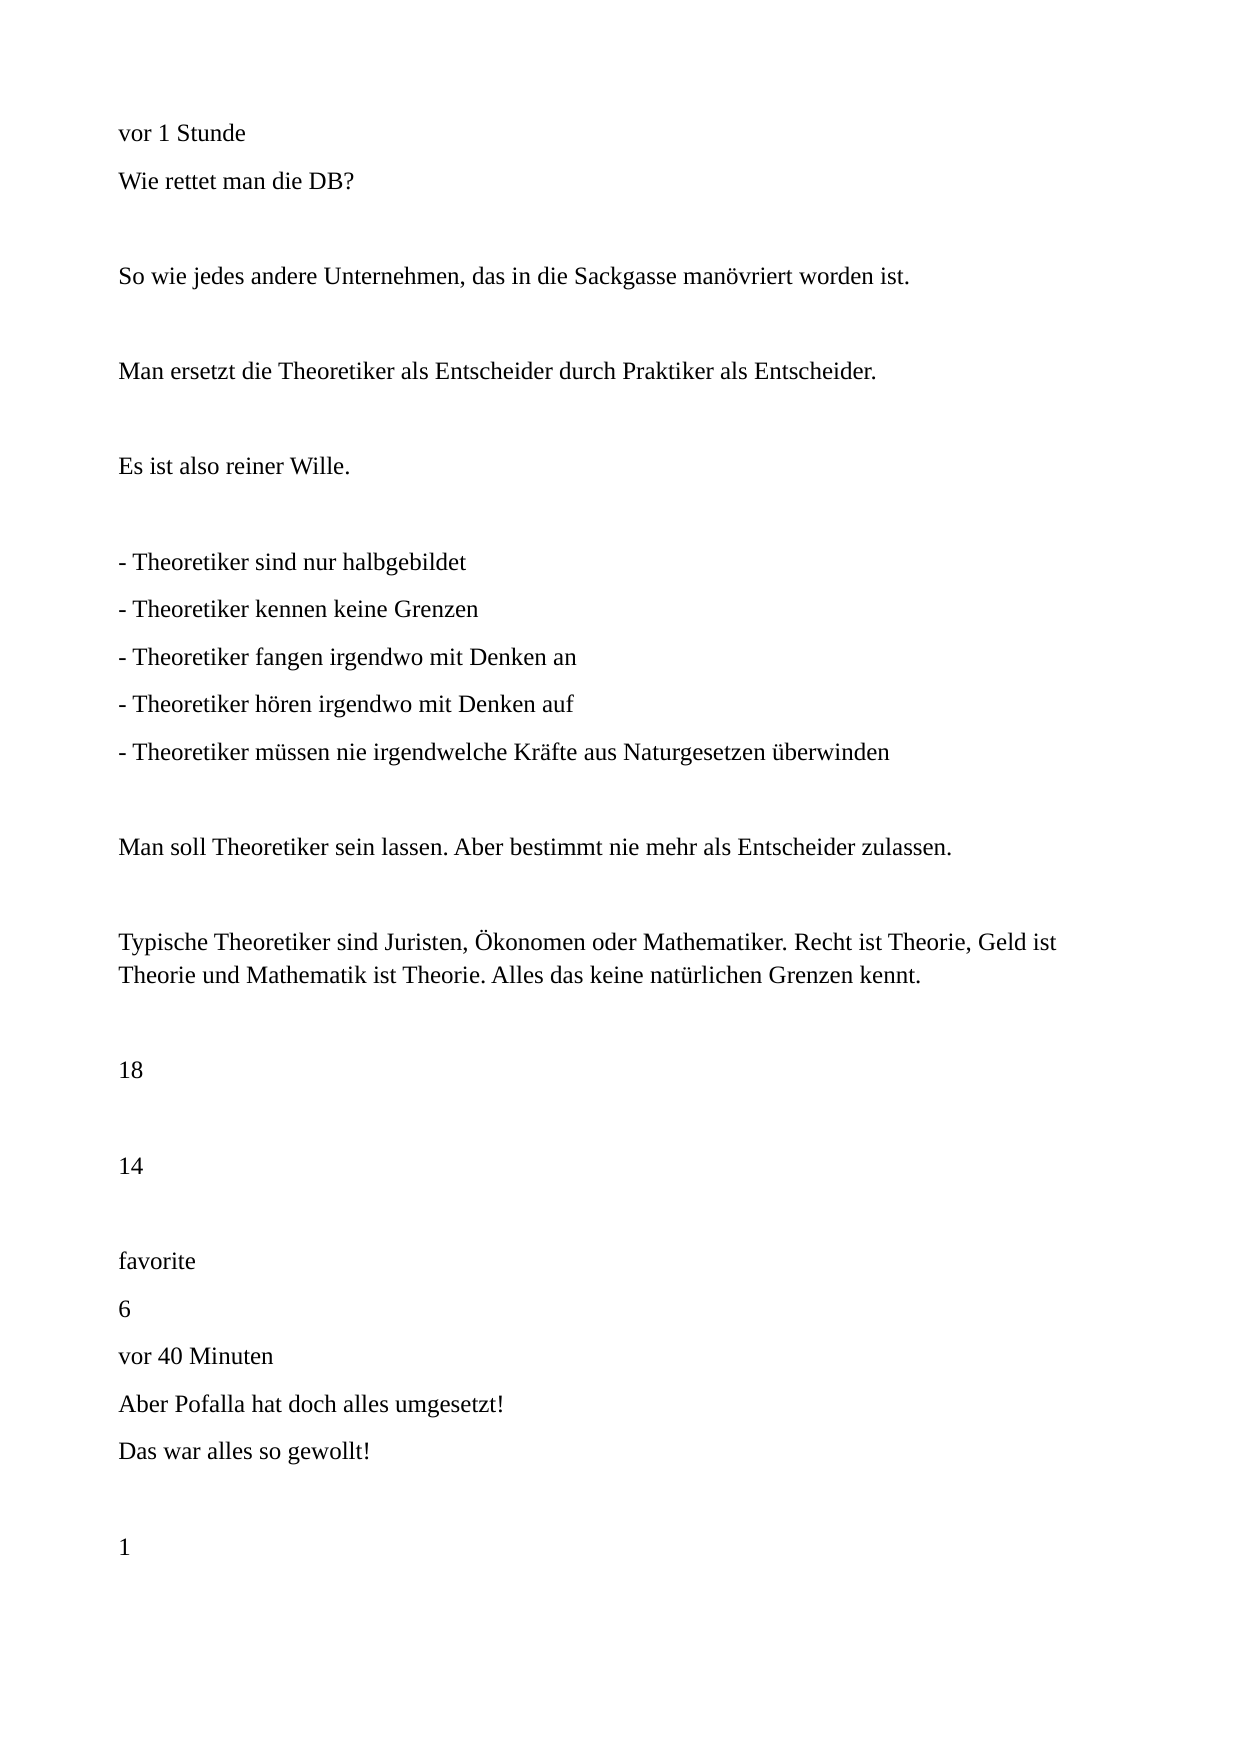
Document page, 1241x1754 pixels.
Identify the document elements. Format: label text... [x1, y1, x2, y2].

text vor 40 Minuten [118, 1341, 1122, 1370]
text - Theoretiker sind nur halbgebildet [118, 547, 1122, 575]
text - Theoretiker hören irgendwo mit Denken auf [118, 689, 1122, 718]
text So wie jedes andere Unternehmen, das in die Sackgasse manövriert worden ist. [118, 261, 1122, 290]
text - Theoretiker kennen keine Grenzen [118, 594, 1122, 623]
text Man ersetzt die Theoretiker als Entscheider durch Praktiker als Entscheider. [118, 356, 1122, 385]
text Man soll Theoretiker sein lassen. Aber bestimmt nie mehr als Entscheider zulassen. [118, 832, 1122, 861]
text favorite [118, 1246, 1122, 1275]
text 1 [118, 1532, 1122, 1560]
text - Theoretiker müssen nie irgendwelche Kräfte aus Naturgesetzen überwinden [118, 737, 1122, 766]
text - Theoretiker fangen irgendwo mit Denken an [118, 642, 1122, 671]
text 14 [118, 1151, 1122, 1179]
text 18 [118, 1056, 1122, 1084]
text Wie rettet man die DB? [118, 166, 1122, 194]
text Aber Pofalla hat doch alles umgesetzt! [118, 1389, 1122, 1418]
text Es ist also reiner Wille. [118, 451, 1122, 480]
text vor 1 Stunde [118, 118, 1122, 147]
text Das war alles so gewollt! [118, 1436, 1122, 1465]
text 6 [118, 1294, 1122, 1322]
text Typische Theoretiker sind Juristen, Ökonomen oder Mathematiker. Recht ist Theorie, Geld ist Theorie und Mathematik ist Theorie. Alles das keine natürlichen Grenzen kennt. [118, 927, 1122, 989]
